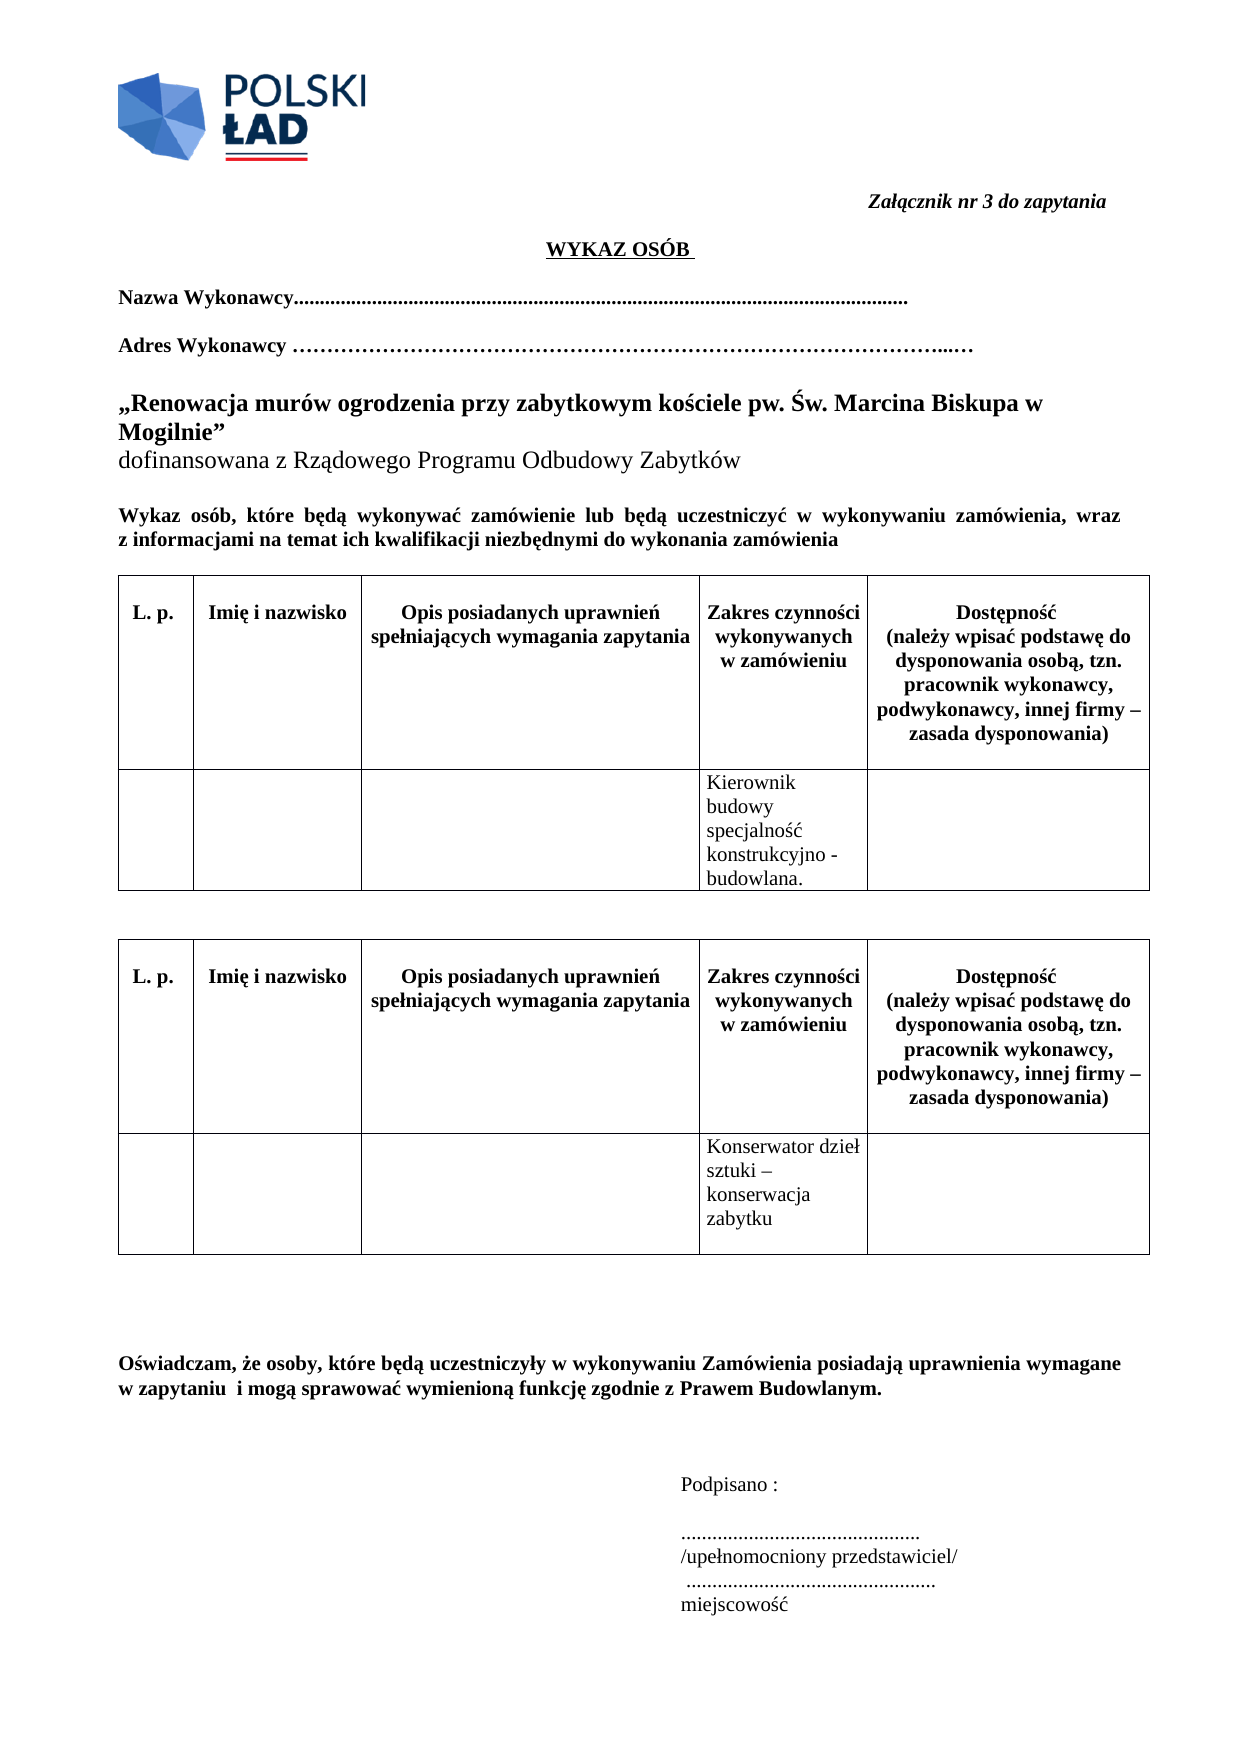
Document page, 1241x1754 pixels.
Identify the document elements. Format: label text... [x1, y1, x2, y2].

table_cell [868, 770, 1149, 890]
table_header L. p. [119, 940, 193, 1133]
table_cell Konserwator dzieł sztuki – konserwacja zabytku [700, 1134, 867, 1254]
text Wykaz osób, które będą wykonywać zamówienie lub będą uczestniczyć w wykonywaniu zamówienia, wraz z informacjami na temat ich kwalifikacji niezbędnymi do wykonania zamówienia [118, 503, 1122, 551]
table_cell [868, 1134, 1149, 1254]
table_header Imię i nazwisko [194, 940, 361, 1133]
table_cell [194, 1134, 361, 1254]
text WYKAZ OSÓB [118, 237, 1122, 261]
text /upełnomocniony przedstawiciel/ [681, 1544, 1122, 1568]
table_cell Kierownik budowy specjalność konstrukcyjno - budowlana. [700, 770, 867, 890]
table_header Zakres czynności wykonywanych w zamówieniu [700, 940, 867, 1133]
table_header L. p. [119, 576, 193, 769]
text Nazwa Wykonawcy...................................................................................................................... [118, 285, 1122, 309]
text Podpisano : [681, 1472, 1122, 1496]
table_header Opis posiadanych uprawnień spełniających wymagania zapytania [362, 576, 699, 769]
text Załącznik nr 3 do zapytania [868, 189, 1122, 213]
table_cell [194, 770, 361, 890]
table_header Zakres czynności wykonywanych w zamówieniu [700, 576, 867, 769]
text Oświadczam, że osoby, które będą uczestniczyły w wykonywaniu Zamówienia posiadają uprawnienia wymagane w zapytaniu i mogą sprawować wymienioną funkcję zgodnie z Prawem Budowlanym. [118, 1351, 1122, 1399]
table_header Dostępność (należy wpisać podstawę do dysponowania osobą, tzn. pracownik wykonawcy, podwykonawcy, innej firmy – zasada dysponowania) [868, 940, 1149, 1133]
text „Renowacja murów ogrodzenia przy zabytkowym kościele pw. Św. Marcina Biskupa w Mogilnie” dofinansowana z Rządowego Programu Odbudowy Zabytków [118, 388, 1122, 474]
table_cell [362, 1134, 699, 1254]
table_header Imię i nazwisko [194, 576, 361, 769]
table_cell [362, 770, 699, 890]
table_header Dostępność (należy wpisać podstawę do dysponowania osobą, tzn. pracownik wykonawcy, podwykonawcy, innej firmy – zasada dysponowania) [868, 576, 1149, 769]
text ................................................ [681, 1568, 1122, 1592]
table_header Opis posiadanych uprawnień spełniających wymagania zapytania [362, 940, 699, 1133]
table_cell [119, 770, 193, 890]
text miejscowość [681, 1592, 1122, 1616]
text Adres Wykonawcy …………………………………………………………………………………...… [118, 333, 1122, 357]
table_cell [119, 1134, 193, 1254]
text .............................................. [681, 1520, 1122, 1544]
